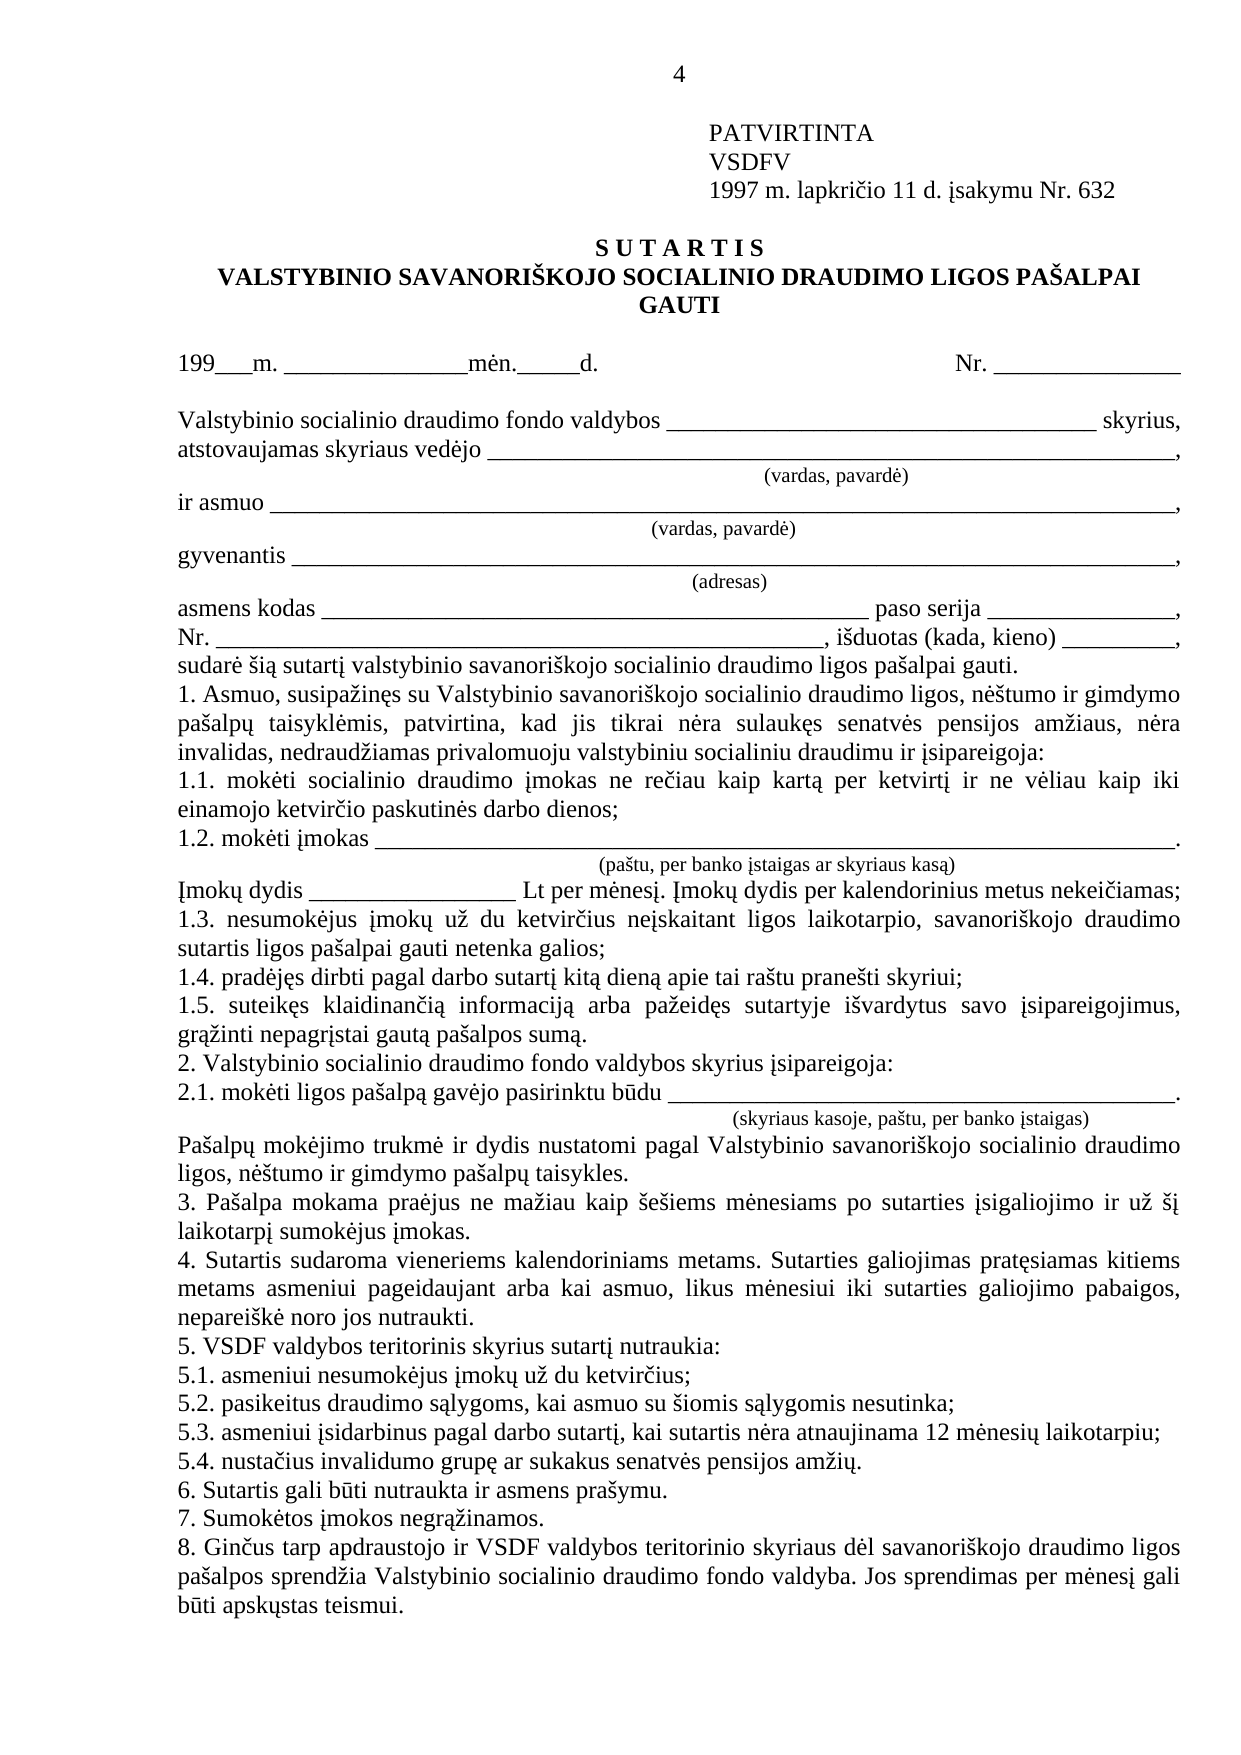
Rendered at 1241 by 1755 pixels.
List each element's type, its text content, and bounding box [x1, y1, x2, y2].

text Įmokų dydis Lt per mėnesį. Įmokų dydis per kalendorinius metus nekeičiamas; [177, 876, 1181, 904]
text 5.3. asmeniui įsidarbinus pagal darbo sutartį, kai sutartis nėra atnaujinama 12 mėnesių laikotarpiu; [177, 1417, 1181, 1446]
text Valstybinio socialinio draudimo fondo valdybos skyrius, [177, 406, 1181, 434]
text 4. Sutartis sudaroma vieneriems kalendoriniams metams. Sutarties galiojimas pratęsiamas kitiems metams asmeniui pageidaujant arba kai asmuo, likus mėnesiui iki sutarties galiojimo pabaigos, nepareiškė noro jos nutraukti. [177, 1245, 1181, 1331]
text 7. Sumokėtos įmokos negrąžinamos. [177, 1503, 1181, 1532]
text (adresas) [177, 569, 1181, 593]
text 1.2. mokėti įmokas . [177, 823, 1181, 852]
text (skyriaus kasoje, paštu, per banko įstaigas) [177, 1106, 1181, 1130]
text 1. Asmuo, susipažinęs su Valstybinio savanoriškojo socialinio draudimo ligos, nėštumo ir gimdymo pašalpų taisyklėmis, patvirtina, kad jis tikrai nėra sulaukęs senatvės pensijos amžiaus, nėra invalidas, nedraudžiamas privalomuoju valstybiniu socialiniu draudimu ir įsipareigoja: [177, 679, 1181, 765]
text (paštu, per banko įstaigas ar skyriaus kasą) [177, 852, 1181, 876]
text 1.1. mokėti socialinio draudimo įmokas ne rečiau kaip kartą per ketvirtį ir ne vėliau kaip iki einamojo ketvirčio paskutinės darbo dienos; [177, 765, 1181, 823]
text 8. Ginčus tarp apdraustojo ir VSDF valdybos teritorinio skyriaus dėl savanoriškojo draudimo ligos pašalpos sprendžia Valstybinio socialinio draudimo fondo valdyba. Jos sprendimas per mėnesį gali būti apskųstas teismui. [177, 1532, 1181, 1618]
text asmens kodas paso serija _______________, [177, 593, 1181, 622]
text 1.3. nesumokėjus įmokų už du ketvirčius neįskaitant ligos laikotarpio, savanoriškojo draudimo sutartis ligos pašalpai gauti netenka galios; [177, 904, 1181, 962]
text 3. Pašalpa mokama praėjus ne mažiau kaip šešiems mėnesiams po sutarties įsigaliojimo ir už šį laikotarpį sumokėjus įmokas. [177, 1187, 1181, 1245]
text (vardas, pavardė) [177, 516, 1181, 540]
text 1997 m. lapkričio 11 d. įsakymu Nr. 632 [177, 176, 1181, 204]
text Nr. , išduotas (kada, kieno) _________, [177, 622, 1181, 650]
text 1.5. suteikęs klaidinančią informaciją arba pažeidęs sutartyje išvardytus savo įsipareigojimus, grąžinti nepagrįstai gautą pašalpos sumą. [177, 991, 1181, 1048]
text PATVIRTINTA [177, 118, 1181, 147]
text ir asmuo , [177, 487, 1181, 516]
text atstovaujamas skyriaus vedėjo , [177, 434, 1181, 463]
text 5.2. pasikeitus draudimo sąlygoms, kai asmuo su šiomis sąlygomis nesutinka; [177, 1388, 1181, 1417]
text 5.4. nustačius invalidumo grupę ar sukakus senatvės pensijos amžių. [177, 1446, 1181, 1475]
text 199___m. mėn._____d. Nr. [177, 348, 1181, 377]
text 5. VSDF valdybos teritorinis skyrius sutartį nutraukia: [177, 1331, 1181, 1360]
text SUTARTIS [177, 233, 1181, 262]
text (vardas, pavardė) [177, 463, 1181, 487]
text sudarė šią sutartį valstybinio savanoriškojo socialinio draudimo ligos pašalpai gauti. [177, 650, 1181, 679]
text Pašalpų mokėjimo trukmė ir dydis nustatomi pagal Valstybinio savanoriškojo socialinio draudimo ligos, nėštumo ir gimdymo pašalpų taisykles. [177, 1130, 1181, 1187]
text VALSTYBINIO SAVANORIŠKOJO SOCIALINIO DRAUDIMO LIGOS PAŠALPAI GAUTI [177, 262, 1181, 319]
text 2. Valstybinio socialinio draudimo fondo valdybos skyrius įsipareigoja: [177, 1048, 1181, 1077]
text 1.4. pradėjęs dirbti pagal darbo sutartį kitą dieną apie tai raštu pranešti skyriui; [177, 962, 1181, 991]
text 2.1. mokėti ligos pašalpą gavėjo pasirinktu būdu . [177, 1077, 1181, 1106]
text 5.1. asmeniui nesumokėjus įmokų už du ketvirčius; [177, 1360, 1181, 1388]
text 6. Sutartis gali būti nutraukta ir asmens prašymu. [177, 1475, 1181, 1503]
text gyvenantis , [177, 540, 1181, 569]
text VSDFV [177, 147, 1181, 176]
